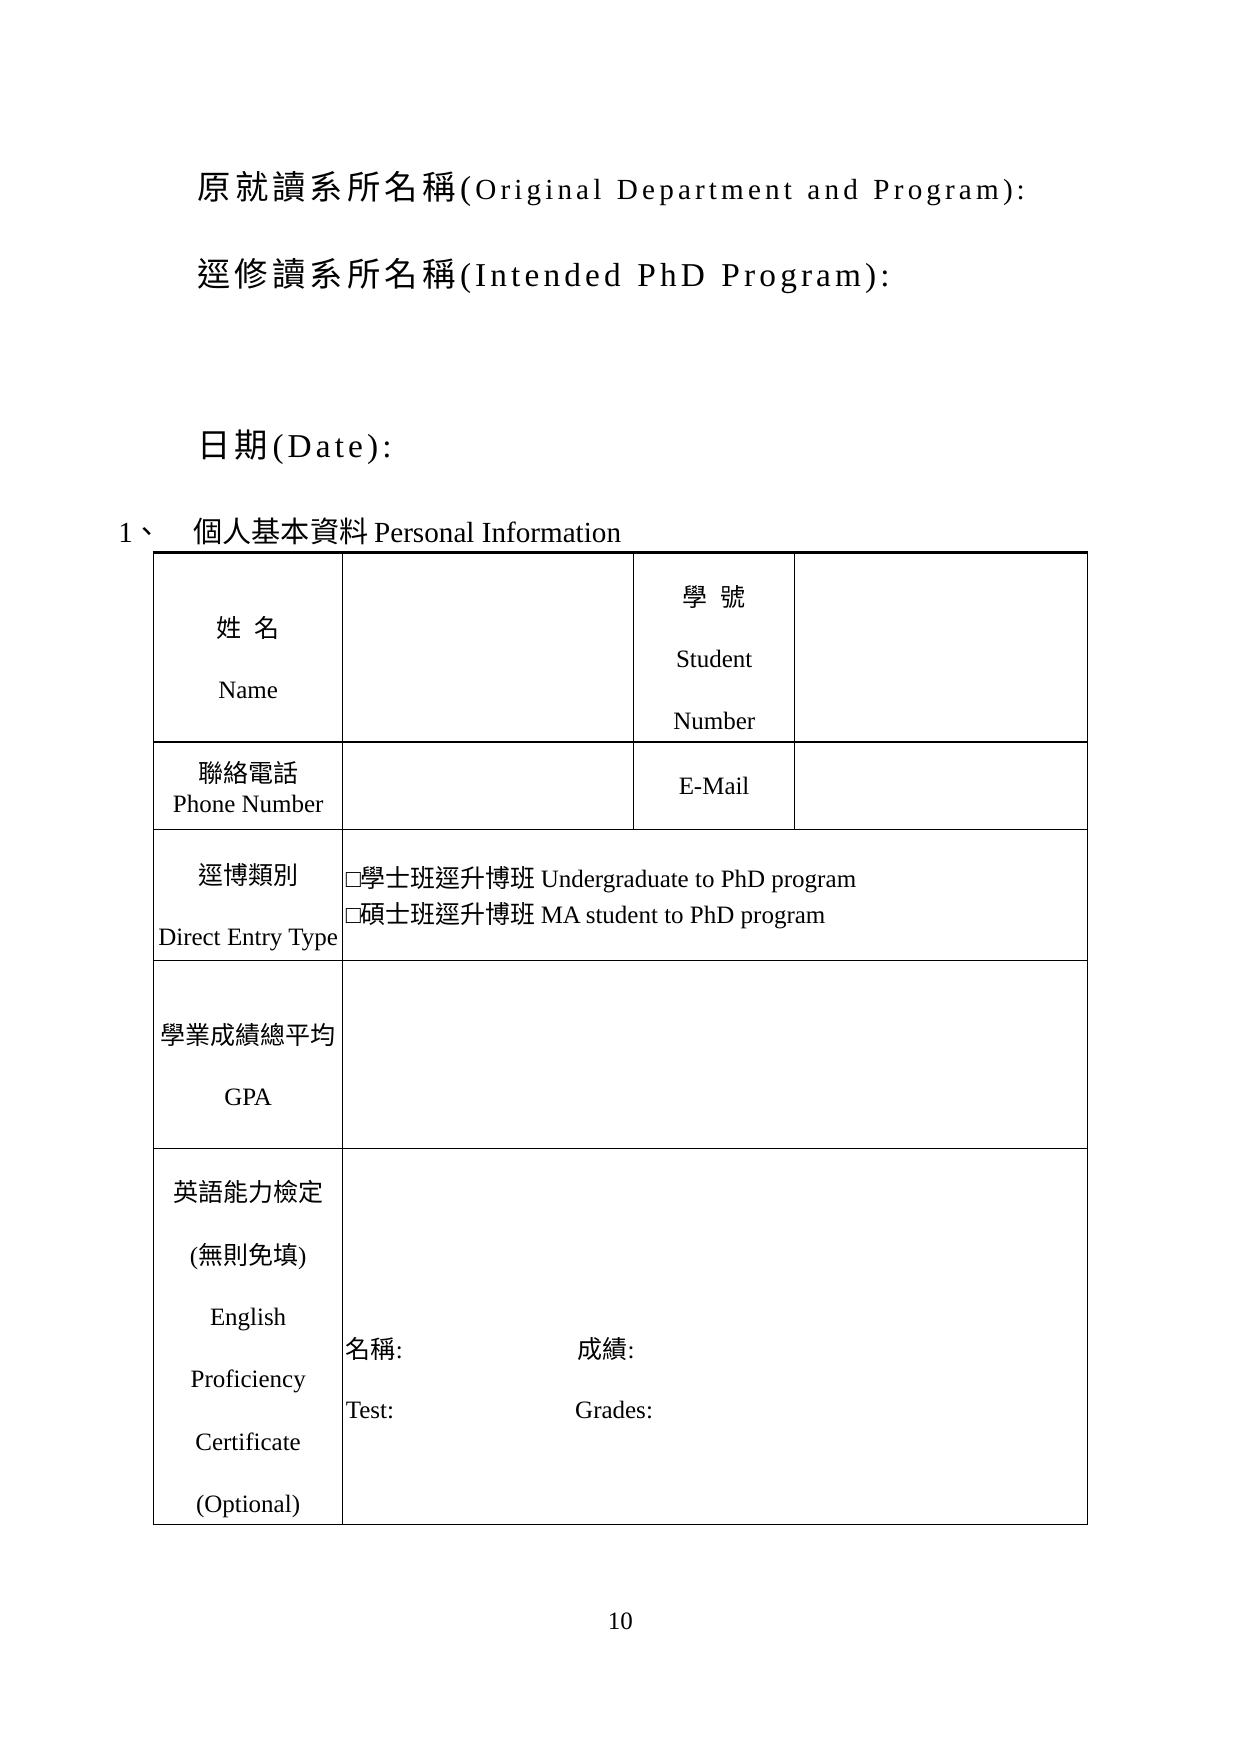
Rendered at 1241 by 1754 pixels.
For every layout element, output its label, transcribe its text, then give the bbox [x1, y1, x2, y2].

table_cell 學業成績總平均 GPA [154, 961, 342, 1148]
table_header 姓 名 Name [154, 554, 342, 741]
table_header 學 號 Student Number [634, 554, 794, 741]
text 原就讀系所名稱(Original Department and Program): [118, 143, 1122, 206]
table_header [343, 554, 633, 741]
text 日期(Date): [118, 402, 1122, 464]
table_cell 英語能力檢定 (無則免填) English Proficiency Certificate (Optional) [154, 1149, 342, 1524]
table_cell [795, 743, 1087, 829]
table_cell 聯絡電話 Phone Number [154, 743, 342, 829]
table_cell □學士班逕升博班Undergraduate to PhD program □碩士班逕升博班MA student to PhD program [343, 830, 1087, 960]
table_cell [343, 961, 1087, 1148]
table_cell E-Mail [634, 743, 794, 829]
table_header [795, 554, 1087, 741]
table_cell [343, 743, 633, 829]
text 逕修讀系所名稱(Intended PhD Program): [118, 230, 1122, 292]
table_cell 名稱: 成績: Test: Grades: [343, 1149, 1087, 1524]
list 個人基本資料Personal Information [118, 488, 1122, 551]
table_cell 逕博類別 Direct Entry Type [154, 830, 342, 960]
